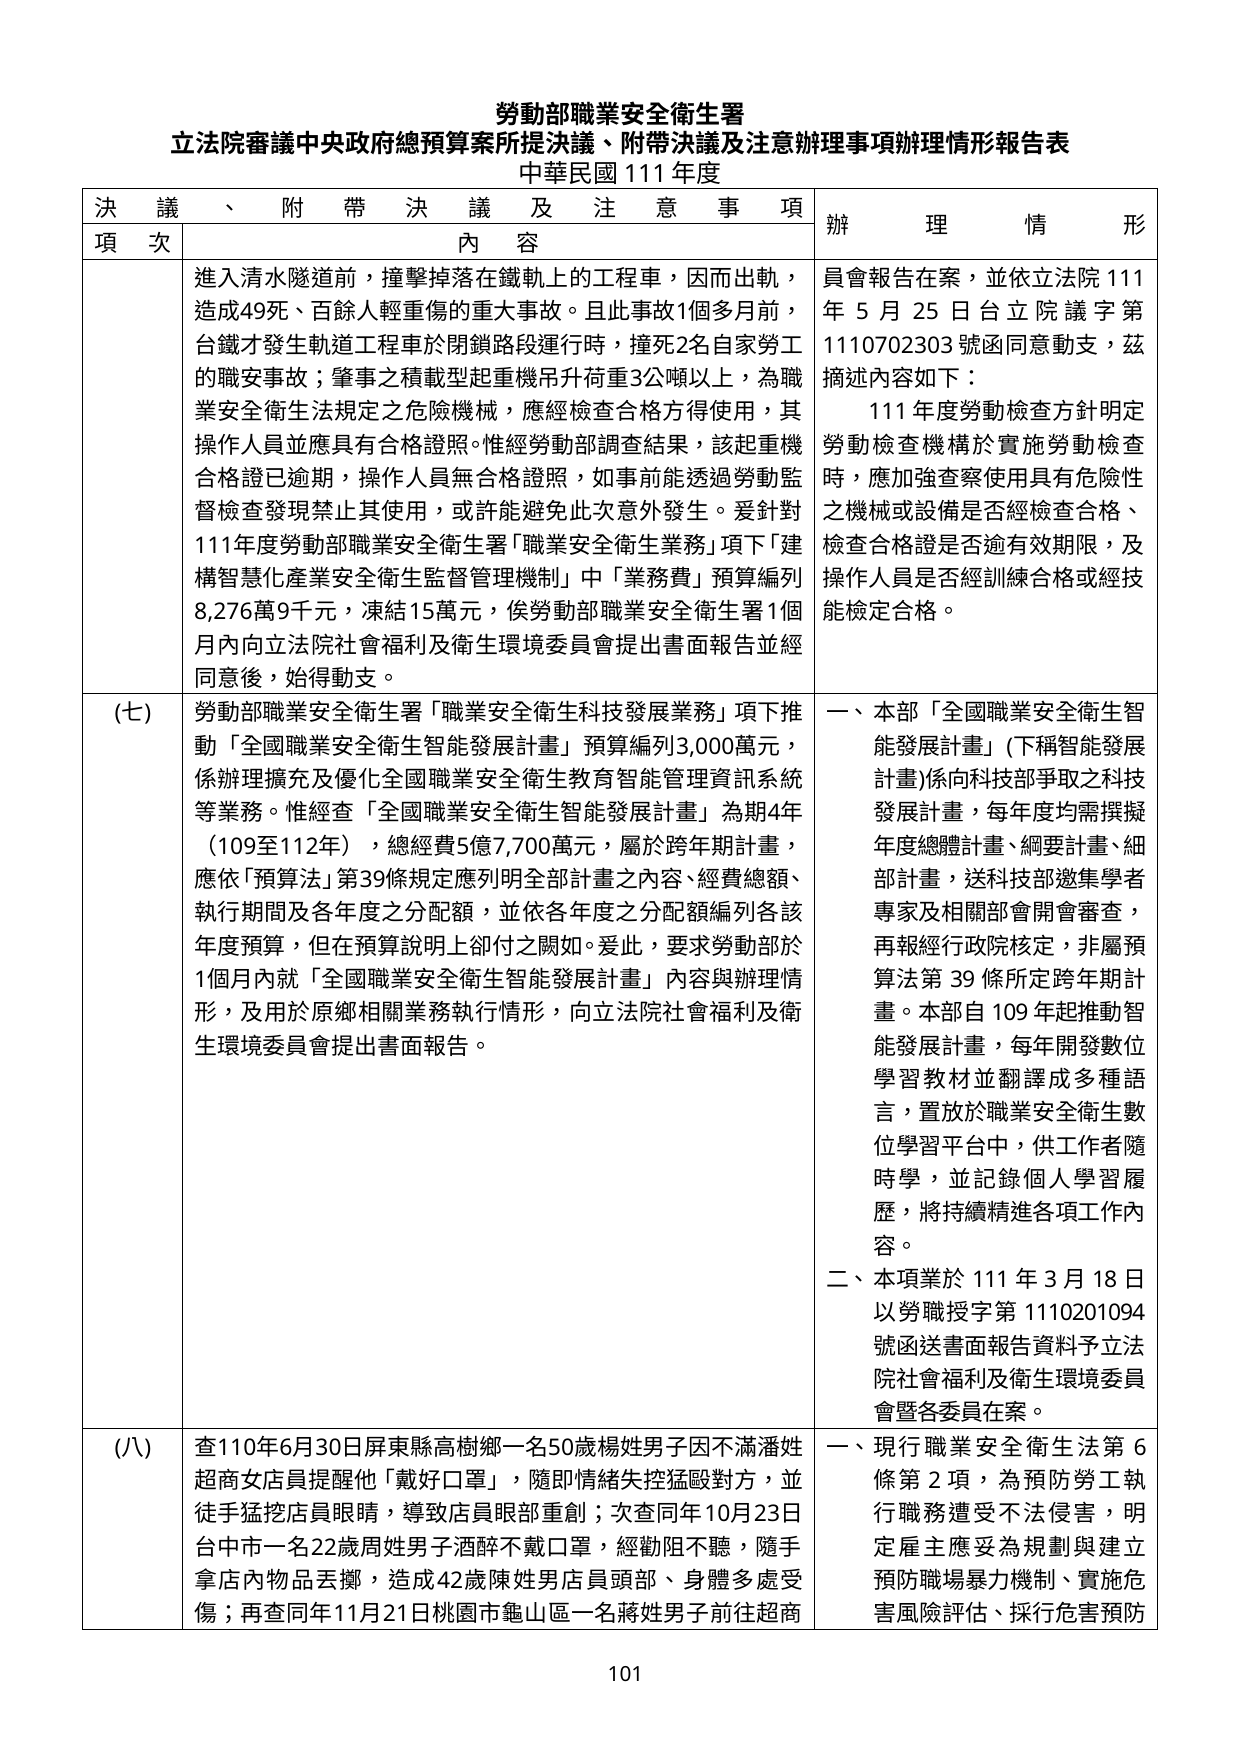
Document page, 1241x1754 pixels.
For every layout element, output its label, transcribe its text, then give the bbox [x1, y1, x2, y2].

table_cell 員會報告在案，並依立法院111年5月25日台立院議字第1110702303號函同意動支，茲摘述內容如下： 111年度勞動檢查方針明定勞動檢查機構於實施勞動檢查時，應加強查察使用具有危險性之機械或設備是否經檢查合格、檢查合格證是否逾有效期限，及操作人員是否經訓練合格或經技能檢定合格。 [815, 260, 1157, 693]
table_header 決議、附帶決議及注意事項 [83, 189, 814, 223]
table_cell (八) [83, 1429, 182, 1628]
table_cell [83, 260, 182, 693]
table_cell 本部「全國職業安全衛生智能發展計畫」(下稱智能發展計畫)係向科技部爭取之科技發展計畫，每年度均需撰擬年度總體計畫、綱要計畫、細部計畫，送科技部邀集學者專家及相關部會開會審查，再報經行政院核定，非屬預算法第39條所定跨年期計畫。本部自109年起推動智能發展計畫，每年開發數位學習教材並翻譯成多種語言，置放於職業安全衛生數位學習平台中，供工作者隨時學，並記錄個人學習履歷，將持續精進各項工作內容。 本項業於111年3月18日以勞職授字第1110201094號函送書面報告資料予立法院社會福利及衛生環境委員會暨各委員在案。 [815, 694, 1157, 1427]
table_cell 內 容 [183, 224, 814, 259]
table_cell 勞動部職業安全衛生署「職業安全衛生科技發展業務」項下推動「全國職業安全衛生智能發展計畫」預算編列3,000萬元，係辦理擴充及優化全國職業安全衛生教育智能管理資訊系統等業務。惟經查「全國職業安全衛生智能發展計畫」為期4年（109至112年），總經費5億7,700萬元，屬於跨年期計畫，應依「預算法」第39條規定應列明全部計畫之內容、經費總額、執行期間及各年度之分配額，並依各年度之分配額編列各該年度預算，但在預算說明上卻付之闕如。爰此，要求勞動部於1個月內就「全國職業安全衛生智能發展計畫」內容與辦理情形，及用於原鄉相關業務執行情形，向立法院社會福利及衛生環境委員會提出書面報告。 [183, 694, 814, 1427]
table_cell (七) [83, 694, 182, 1427]
table_cell 現行職業安全衛生法第6條第2項，為預防勞工執行職務遭受不法侵害，明定雇主應妥為規劃與建立預防職場暴力機制、實施危害風險評估、採行危害預防 [815, 1429, 1157, 1628]
table_cell 項次 [83, 224, 182, 259]
table_header 辦理情形 [815, 189, 1157, 259]
table_cell 進入清水隧道前，撞擊掉落在鐵軌上的工程車，因而出軌，造成49死、百餘人輕重傷的重大事故。且此事故1個多月前，台鐵才發生軌道工程車於閉鎖路段運行時，撞死2名自家勞工的職安事故；肇事之積載型起重機吊升荷重3公噸以上，為職業安全衛生法規定之危險機械，應經檢查合格方得使用，其操作人員並應具有合格證照。惟經勞動部調查結果，該起重機合格證已逾期，操作人員無合格證照，如事前能透過勞動監督檢查發現禁止其使用，或許能避免此次意外發生。爰針對111年度勞動部職業安全衛生署「職業安全衛生業務」項下「建構智慧化產業安全衛生監督管理機制」中「業務費」預算編列8,276萬9千元，凍結15萬元，俟勞動部職業安全衛生署1個月內向立法院社會福利及衛生環境委員會提出書面報告並經同意後，始得動支。 [183, 260, 814, 693]
table_cell 查110年6月30日屏東縣高樹鄉一名50歲楊姓男子因不滿潘姓超商女店員提醒他「戴好口罩」，隨即情緒失控猛毆對方，並徒手猛挖店員眼睛，導致店員眼部重創；次查同年10月23日台中市一名22歲周姓男子酒醉不戴口罩，經勸阻不聽，隨手拿店內物品丟擲，造成42歲陳姓男店員頭部、身體多處受傷；再查同年11月21日桃園市龜山區一名蔣姓男子前往超商 [183, 1429, 814, 1628]
